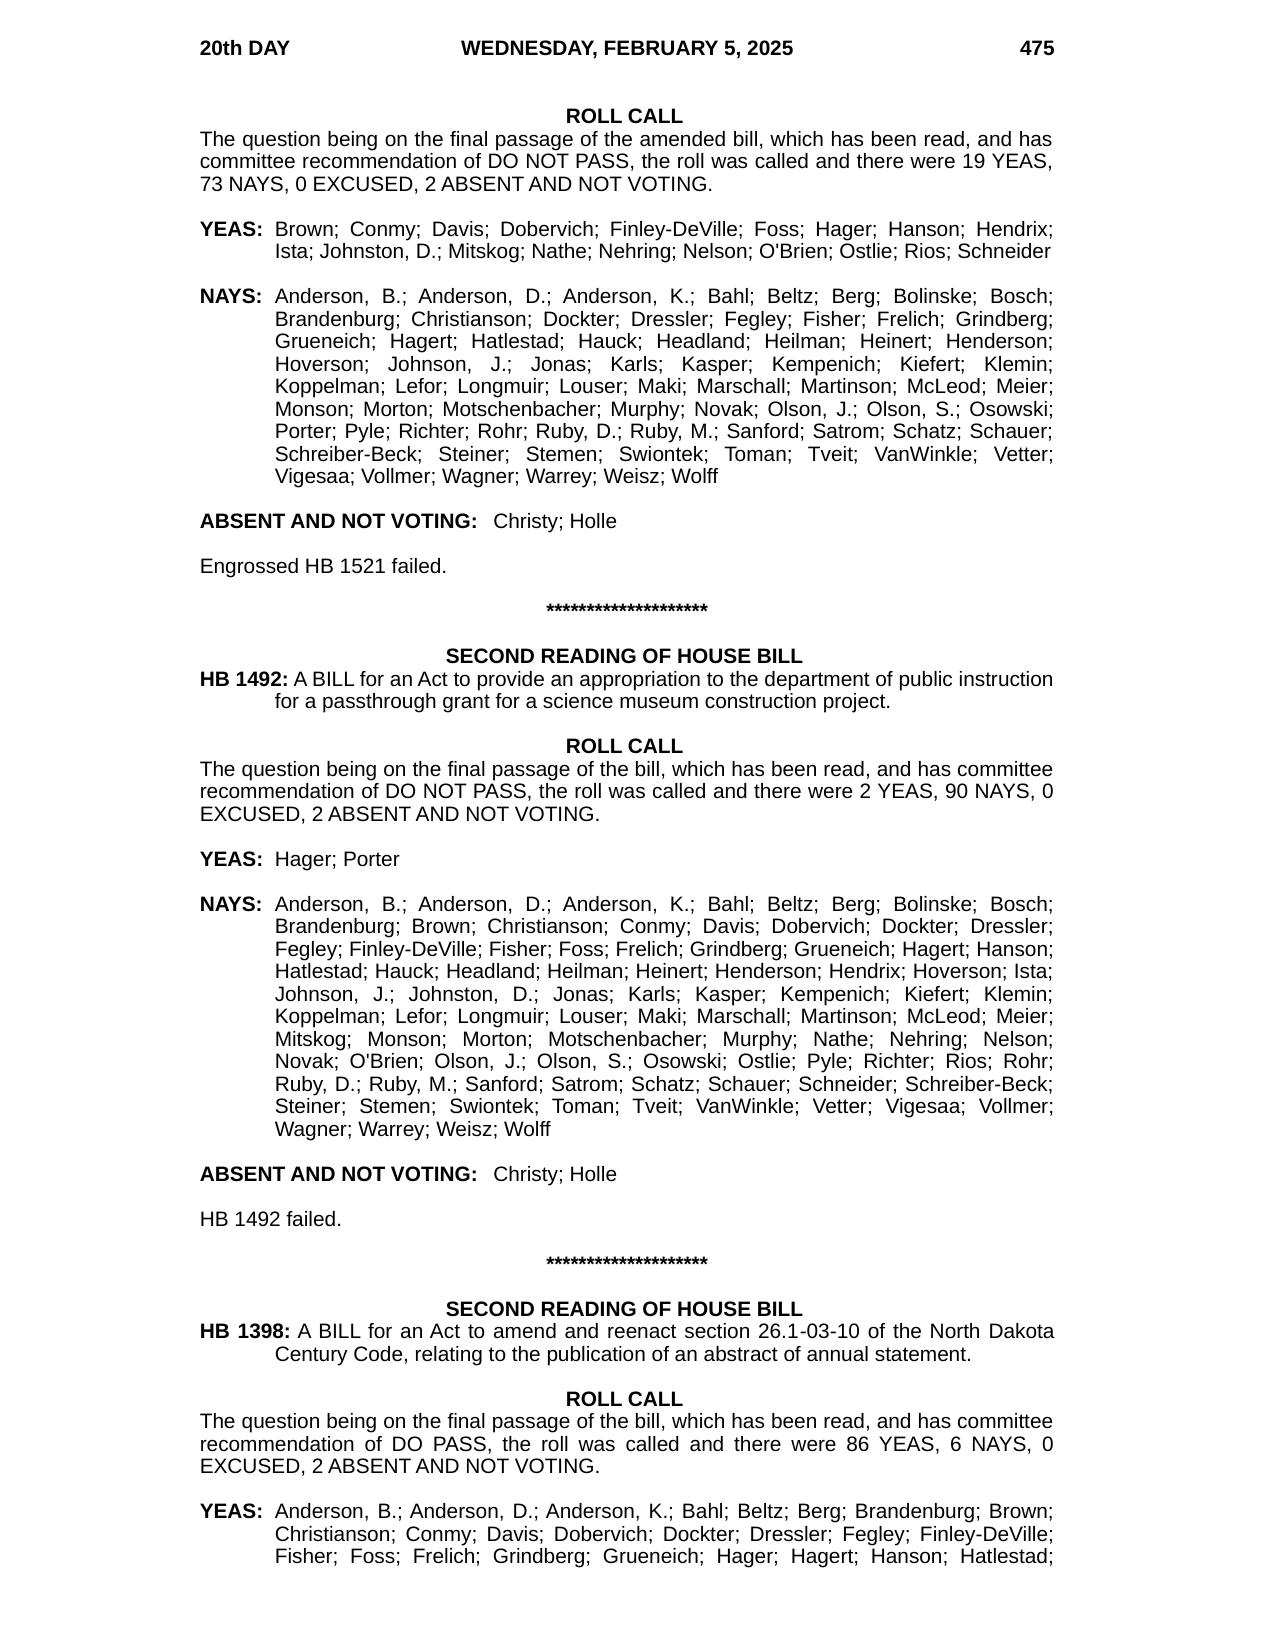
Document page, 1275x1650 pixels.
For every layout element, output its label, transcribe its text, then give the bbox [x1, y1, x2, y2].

text The question being on the final passage of the amended bill, which has been read, and has committee recommendation of DO NOT PASS, the roll was called and there were 19 YEAS, 73 NAYS, 0 EXCUSED, 2 ABSENT AND NOT VOTING. [199, 128, 1054, 196]
text HB 1492 failed. [199, 1208, 1054, 1231]
text ******************** [199, 601, 1054, 623]
title YEAS: Brown; Conmy; Davis; Dobervich; Finley-DeVille; Foss; Hager; Hanson; Hendrix; Ista; Johnston, D.; Mitskog; Nathe; Nehring; Nelson; O'Brien; Ostlie; Rios; Schneider [199, 218, 1054, 263]
title NAYS: Anderson, B.; Anderson, D.; Anderson, K.; Bahl; Beltz; Berg; Bolinske; Bosch; Brandenburg; Christianson; Dockter; Dressler; Fegley; Fisher; Frelich; Grindberg; Grueneich; Hagert; Hatlestad; Hauck; Headland; Heilman; Heinert; Henderson; Hoverson; Johnson, J.; Jonas; Karls; Kasper; Kempenich; Kiefert; Klemin; Koppelman; Lefor; Longmuir; Louser; Maki; Marschall; Martinson; McLeod; Meier; Monson; Morton; Motschenbacher; Murphy; Novak; Olson, J.; Olson, S.; Osowski; Porter; Pyle; Richter; Rohr; Ruby, D.; Ruby, M.; Sanford; Satrom; Schatz; Schauer; Schreiber-Beck; Steiner; Stemen; Swiontek; Toman; Tveit; VanWinkle; Vetter; Vigesaa; Vollmer; Wagner; Warrey; Weisz; Wolff [199, 286, 1054, 488]
title NAYS: Anderson, B.; Anderson, D.; Anderson, K.; Bahl; Beltz; Berg; Bolinske; Bosch; Brandenburg; Brown; Christianson; Conmy; Davis; Dobervich; Dockter; Dressler; Fegley; Finley-DeVille; Fisher; Foss; Frelich; Grindberg; Grueneich; Hagert; Hanson; Hatlestad; Hauck; Headland; Heilman; Heinert; Henderson; Hendrix; Hoverson; Ista; Johnson, J.; Johnston, D.; Jonas; Karls; Kasper; Kempenich; Kiefert; Klemin; Koppelman; Lefor; Longmuir; Louser; Maki; Marschall; Martinson; McLeod; Meier; Mitskog; Monson; Morton; Motschenbacher; Murphy; Nathe; Nehring; Nelson; Novak; O'Brien; Olson, J.; Olson, S.; Osowski; Ostlie; Pyle; Richter; Rios; Rohr; Ruby, D.; Ruby, M.; Sanford; Satrom; Schatz; Schauer; Schneider; Schreiber-Beck; Steiner; Stemen; Swiontek; Toman; Tveit; VanWinkle; Vetter; Vigesaa; Vollmer; Wagner; Warrey; Weisz; Wolff [199, 893, 1054, 1141]
title ABSENT AND NOT VOTING: Christy; Holle [199, 1163, 1054, 1186]
text ROLL CALL [199, 736, 1054, 758]
title HB 1492: A BILL for an Act to provide an appropriation to the department of public instruction for a passthrough grant for a science museum construction project. [199, 668, 1054, 713]
text ROLL CALL [199, 106, 1054, 128]
title YEAS: Anderson, B.; Anderson, D.; Anderson, K.; Bahl; Beltz; Berg; Brandenburg; Brown; Christianson; Conmy; Davis; Dobervich; Dockter; Dressler; Fegley; Finley-DeVille; Fisher; Foss; Frelich; Grindberg; Grueneich; Hager; Hagert; Hanson; Hatlestad; [199, 1501, 1054, 1568]
text The question being on the final passage of the bill, which has been read, and has committee recommendation of DO PASS, the roll was called and there were 86 YEAS, 6 NAYS, 0 EXCUSED, 2 ABSENT AND NOT VOTING. [199, 1411, 1054, 1478]
title HB 1398: A BILL for an Act to amend and reenact section 26.1‑03‑10 of the North Dakota Century Code, relating to the publication of an abstract of annual statement. [199, 1321, 1054, 1366]
text Engrossed HB 1521 failed. [199, 556, 1054, 578]
text ROLL CALL [199, 1388, 1054, 1411]
text SECOND READING OF HOUSE BILL [199, 646, 1054, 668]
subtitle Page 475 [9, 9, 109, 33]
title YEAS: Hager; Porter [199, 848, 1054, 871]
text SECOND READING OF HOUSE BILL [199, 1298, 1054, 1321]
title ABSENT AND NOT VOTING: Christy; Holle [199, 511, 1054, 533]
text ******************** [199, 1253, 1054, 1276]
text The question being on the final passage of the bill, which has been read, and has committee recommendation of DO NOT PASS, the roll was called and there were 2 YEAS, 90 NAYS, 0 EXCUSED, 2 ABSENT AND NOT VOTING. [199, 758, 1054, 826]
